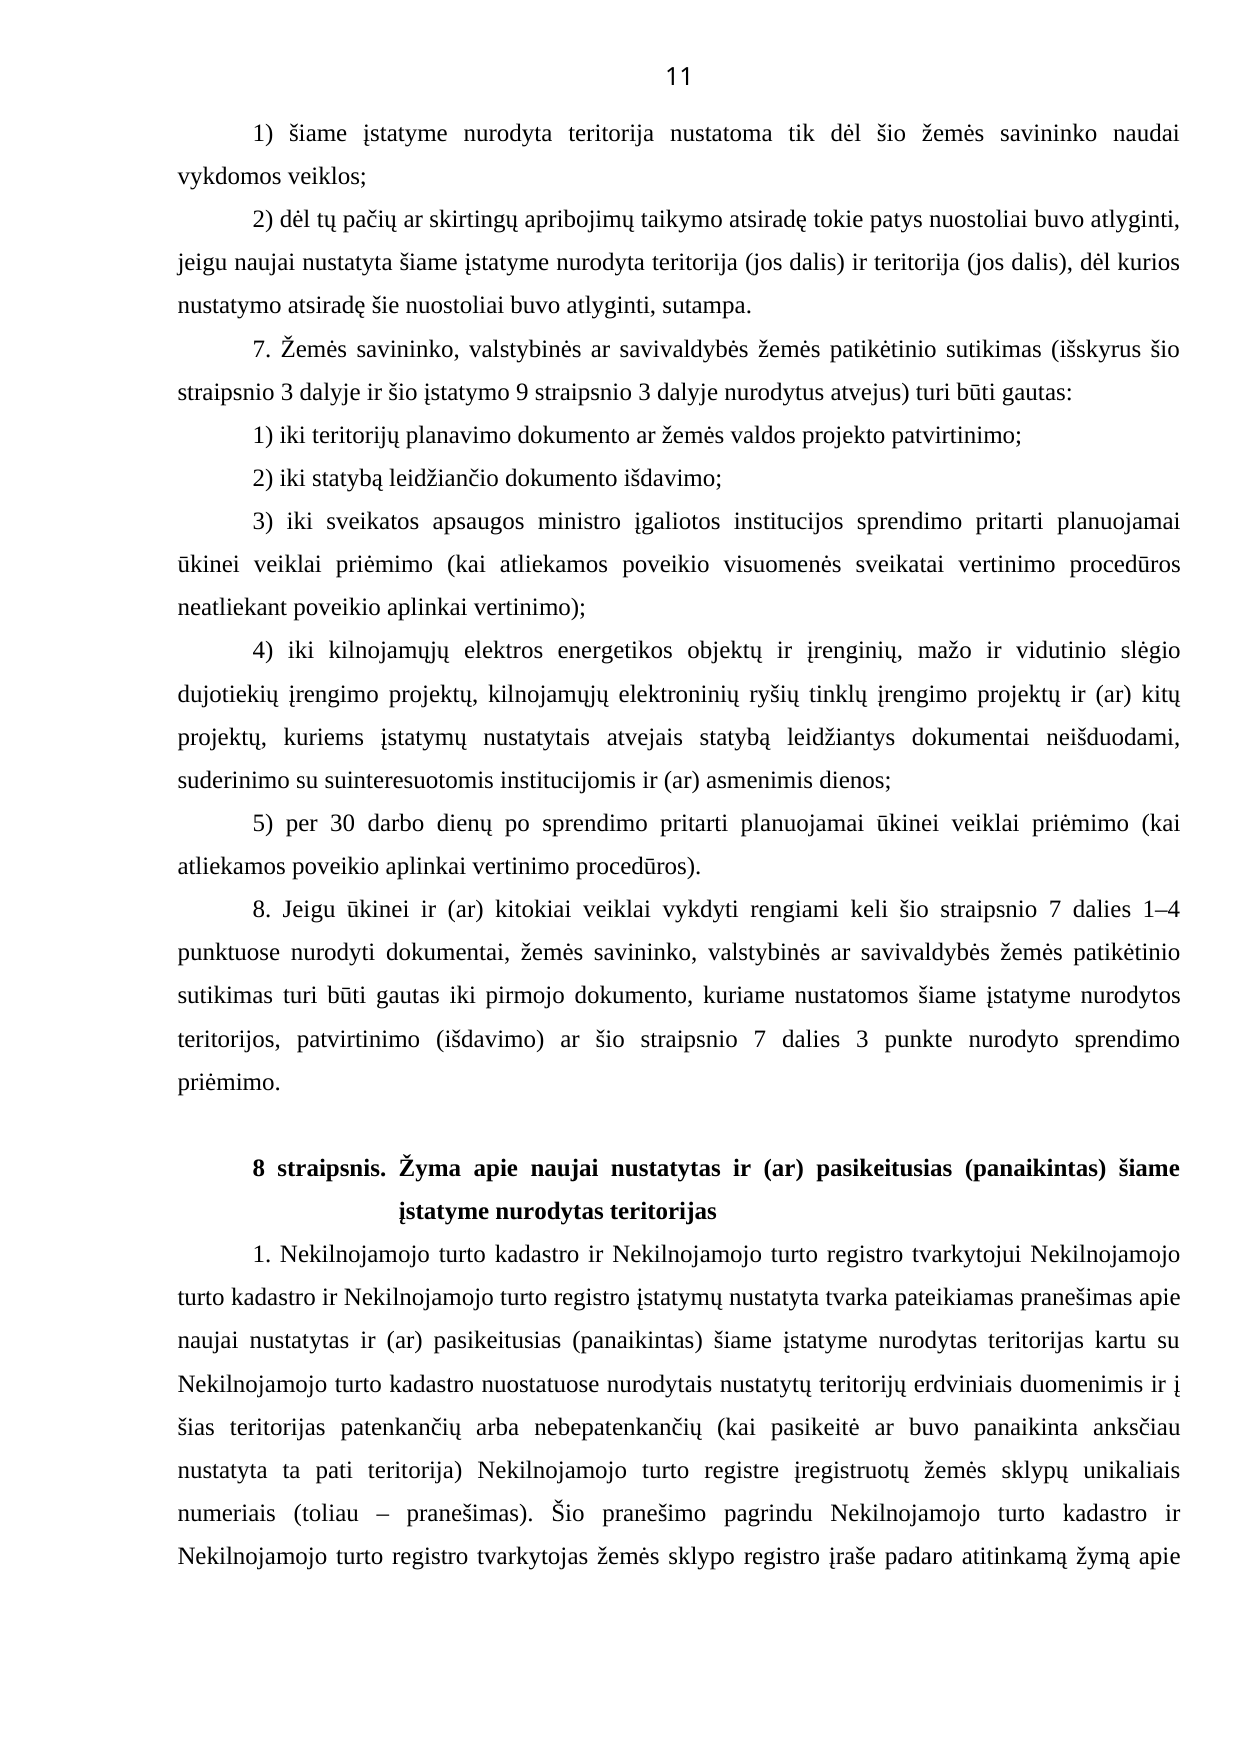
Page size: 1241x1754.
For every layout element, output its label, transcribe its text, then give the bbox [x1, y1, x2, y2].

text 1) iki teritorijų planavimo dokumento ar žemės valdos projekto patvirtinimo; [177, 420, 1181, 449]
text 3) iki sveikatos apsaugos ministro įgaliotos institucijos sprendimo pritarti planuojamai ūkinei veiklai priėmimo (kai atliekamos poveikio visuomenės sveikatai vertinimo procedūros neatliekant poveikio aplinkai vertinimo); [177, 506, 1181, 621]
text 8 straipsnis. Žyma apie naujai nustatytas ir (ar) pasikeitusias (panaikintas) šiame įstatyme nurodytas teritorijas [252, 1153, 1181, 1225]
text 7. Žemės savininko, valstybinės ar savivaldybės žemės patikėtinio sutikimas (išskyrus šio straipsnio 3 dalyje ir šio įstatymo 9 straipsnio 3 dalyje nurodytus atvejus) turi būti gautas: [177, 334, 1181, 406]
text 1. Nekilnojamojo turto kadastro ir Nekilnojamojo turto registro tvarkytojui Nekilnojamojo turto kadastro ir Nekilnojamojo turto registro įstatymų nustatyta tvarka pateikiamas pranešimas apie naujai nustatytas ir (ar) pasikeitusias (panaikintas) šiame įstatyme nurodytas teritorijas kartu su Nekilnojamojo turto kadastro nuostatuose nurodytais nustatytų teritorijų erdviniais duomenimis ir į šias teritorijas patenkančių arba nebepatenkančių (kai pasikeitė ar buvo panaikinta anksčiau nustatyta ta pati teritorija) Nekilnojamojo turto registre įregistruotų žemės sklypų unikaliais numeriais (toliau – pranešimas). Šio pranešimo pagrindu Nekilnojamojo turto kadastro ir Nekilnojamojo turto registro tvarkytojas žemės sklypo registro įraše padaro atitinkamą žymą apie [177, 1239, 1181, 1570]
text 1) šiame įstatyme nurodyta teritorija nustatoma tik dėl šio žemės savininko naudai vykdomos veiklos; [177, 118, 1181, 190]
text 4) iki kilnojamųjų elektros energetikos objektų ir įrenginių, mažo ir vidutinio slėgio dujotiekių įrengimo projektų, kilnojamųjų elektroninių ryšių tinklų įrengimo projektų ir (ar) kitų projektų, kuriems įstatymų nustatytais atvejais statybą leidžiantys dokumentai neišduodami, suderinimo su suinteresuotomis institucijomis ir (ar) asmenimis dienos; [177, 636, 1181, 794]
text 8. Jeigu ūkinei ir (ar) kitokiai veiklai vykdyti rengiami keli šio straipsnio 7 dalies 1–4 punktuose nurodyti dokumentai, žemės savininko, valstybinės ar savivaldybės žemės patikėtinio sutikimas turi būti gautas iki pirmojo dokumento, kuriame nustatomos šiame įstatyme nurodytos teritorijos, patvirtinimo (išdavimo) ar šio straipsnio 7 dalies 3 punkte nurodyto sprendimo priėmimo. [177, 894, 1181, 1096]
text 2) dėl tų pačių ar skirtingų apribojimų taikymo atsiradę tokie patys nuostoliai buvo atlyginti, jeigu naujai nustatyta šiame įstatyme nurodyta teritorija (jos dalis) ir teritorija (jos dalis), dėl kurios nustatymo atsiradę šie nuostoliai buvo atlyginti, sutampa. [177, 204, 1181, 319]
text 2) iki statybą leidžiančio dokumento išdavimo; [177, 463, 1181, 492]
text 5) per 30 darbo dienų po sprendimo pritarti planuojamai ūkinei veiklai priėmimo (kai atliekamos poveikio aplinkai vertinimo procedūros). [177, 808, 1181, 880]
